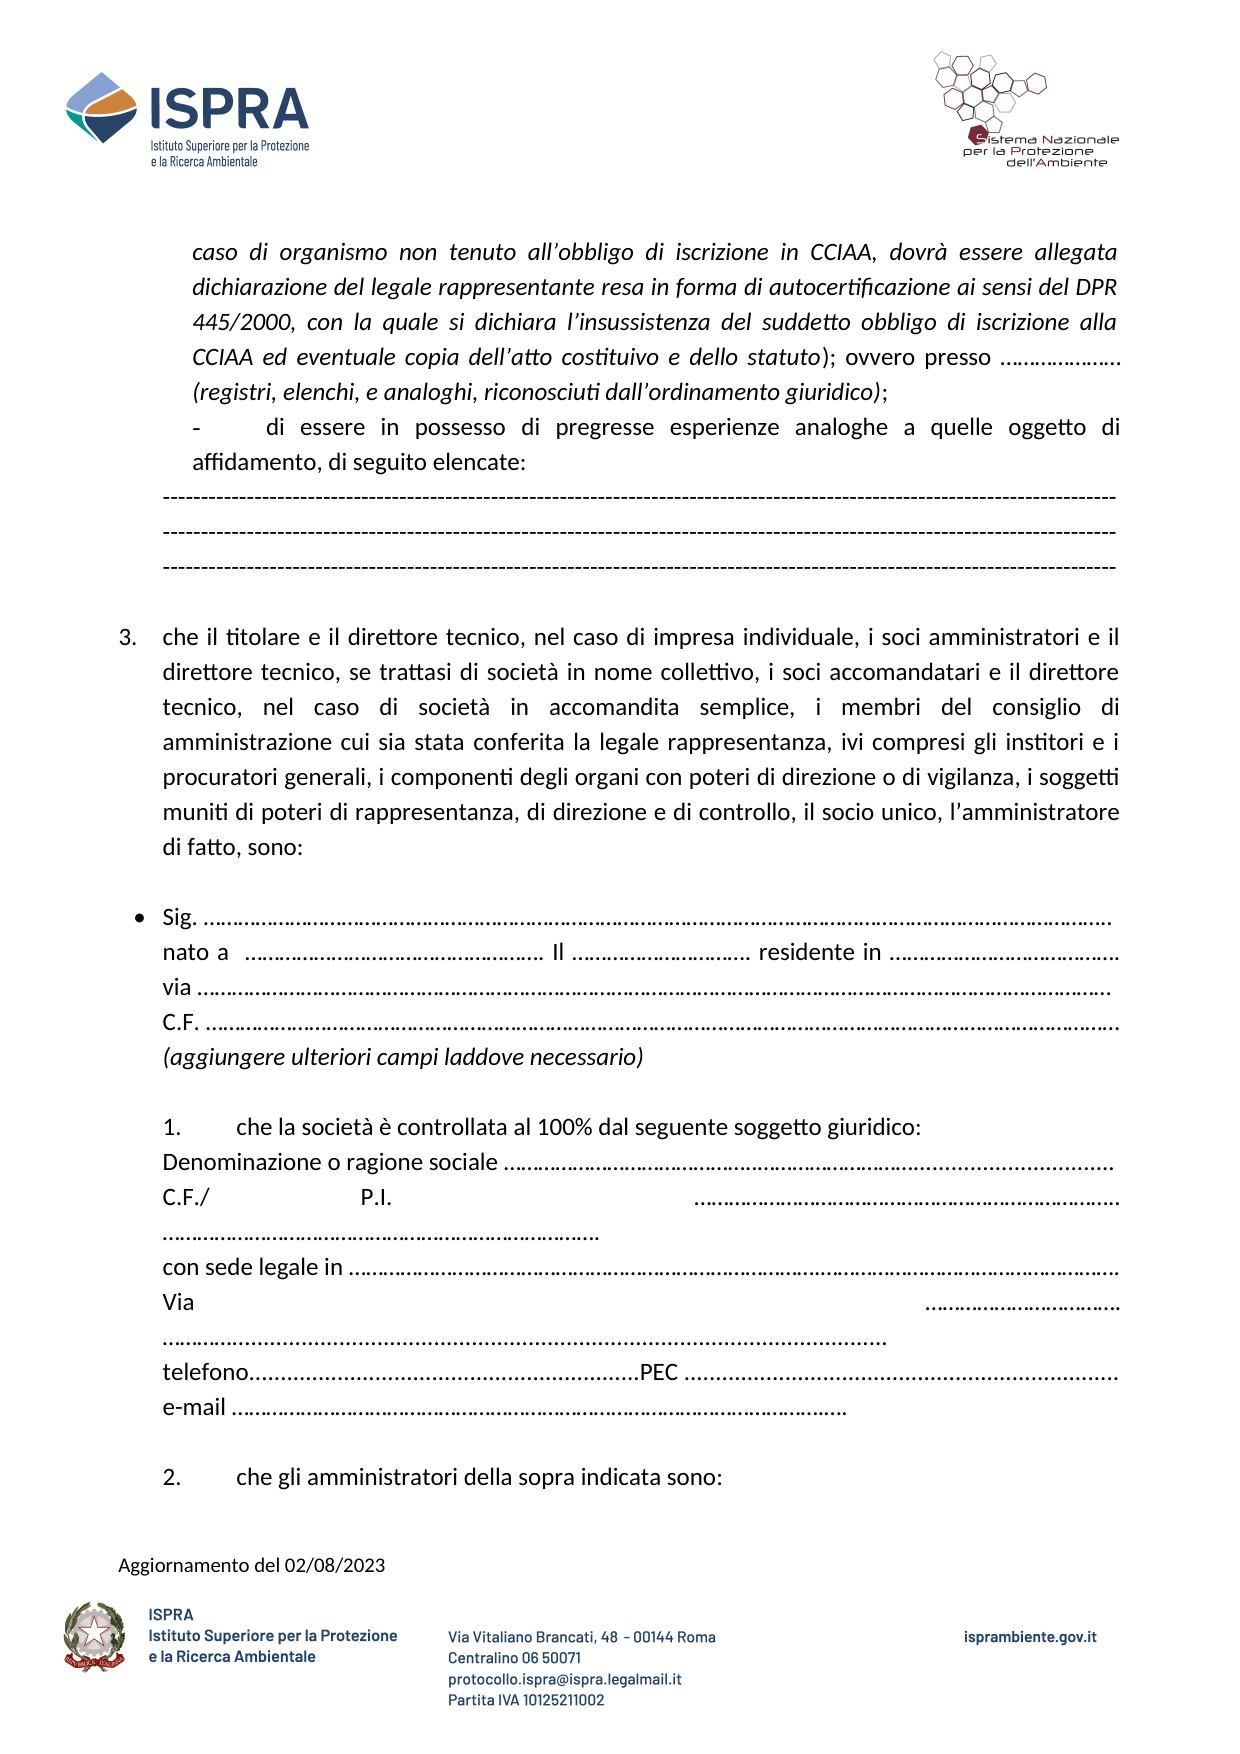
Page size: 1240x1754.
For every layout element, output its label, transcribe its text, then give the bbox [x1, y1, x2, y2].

text --------------------------------------------------------------------------------------------------------------------------------------------------------------------------------------------------------------------------------------------------------------------------------------------------------------------------------------------------------------------------------------- [162, 481, 1121, 582]
text C.F. …………………………………………………………………………………………………………………………………………… [162, 1006, 1121, 1037]
list che gli amministratori della sopra indicata sono: [162, 1461, 1121, 1492]
text nato a ……………………………………………. Il …………………………. residente in …………………………………. via …………………………………………………………………………………………………………………………………………… [133, 936, 1121, 1002]
list caso di organismo non tenuto all’obbligo di iscrizione in CCIAA, dovrà essere allegata dichiarazione del legale rappresentante resa in forma di autocertificazione ai sensi del DPR 445/2000, con la quale si dichiara l’insussistenza del suddetto obbligo di iscrizione alla CCIAA ed eventuale copia dell’atto costituivo e dello statuto); ovvero presso ………………… (registri, elenchi, e analoghi, riconosciuti dall’ordinamento giuridico); [192, 236, 1121, 407]
list che la società è controllata al 100% dal seguente soggetto giuridico: [162, 1111, 1121, 1142]
text (aggiungere ulteriori campi laddove necessario) [162, 1041, 1121, 1072]
text • Sig. ………………………………………………………………………………………………………………………………………….. [133, 901, 1121, 932]
text telefono..............................................................PEC ..................................................................... [162, 1356, 1121, 1387]
list di essere in possesso di pregresse esperienze analoghe a quelle oggetto di affidamento, di seguito elencate: [192, 411, 1121, 477]
text e-mail ………………………………………………………………………………………….…. [162, 1391, 1121, 1422]
text con sede legale in ……………………………………………………………………….……………………………………………. [162, 1251, 1121, 1282]
text Via …………………………….…………........................................................................................................ [162, 1286, 1121, 1352]
text Denominazione o ragione sociale ……………………………………..………………………................................ [162, 1146, 1121, 1177]
list che il titolare e il direttore tecnico, nel caso di impresa individuale, i soci amministratori e il direttore tecnico, se trattasi di società in nome collettivo, i soci accomandatari e il direttore tecnico, nel caso di società in accomandita semplice, i membri del consiglio di amministrazione cui sia stata conferita la legale rappresentanza, ivi compresi gli institori e i procuratori generali, i componenti degli organi con poteri di direzione o di vigilanza, i soggetti muniti di poteri di rappresentanza, di direzione e di controllo, il socio unico, l’amministratore di fatto, sono: [118, 621, 1121, 862]
text C.F./ P.I. ………………………………………………………………..…………………………………………………………………. [162, 1181, 1121, 1247]
